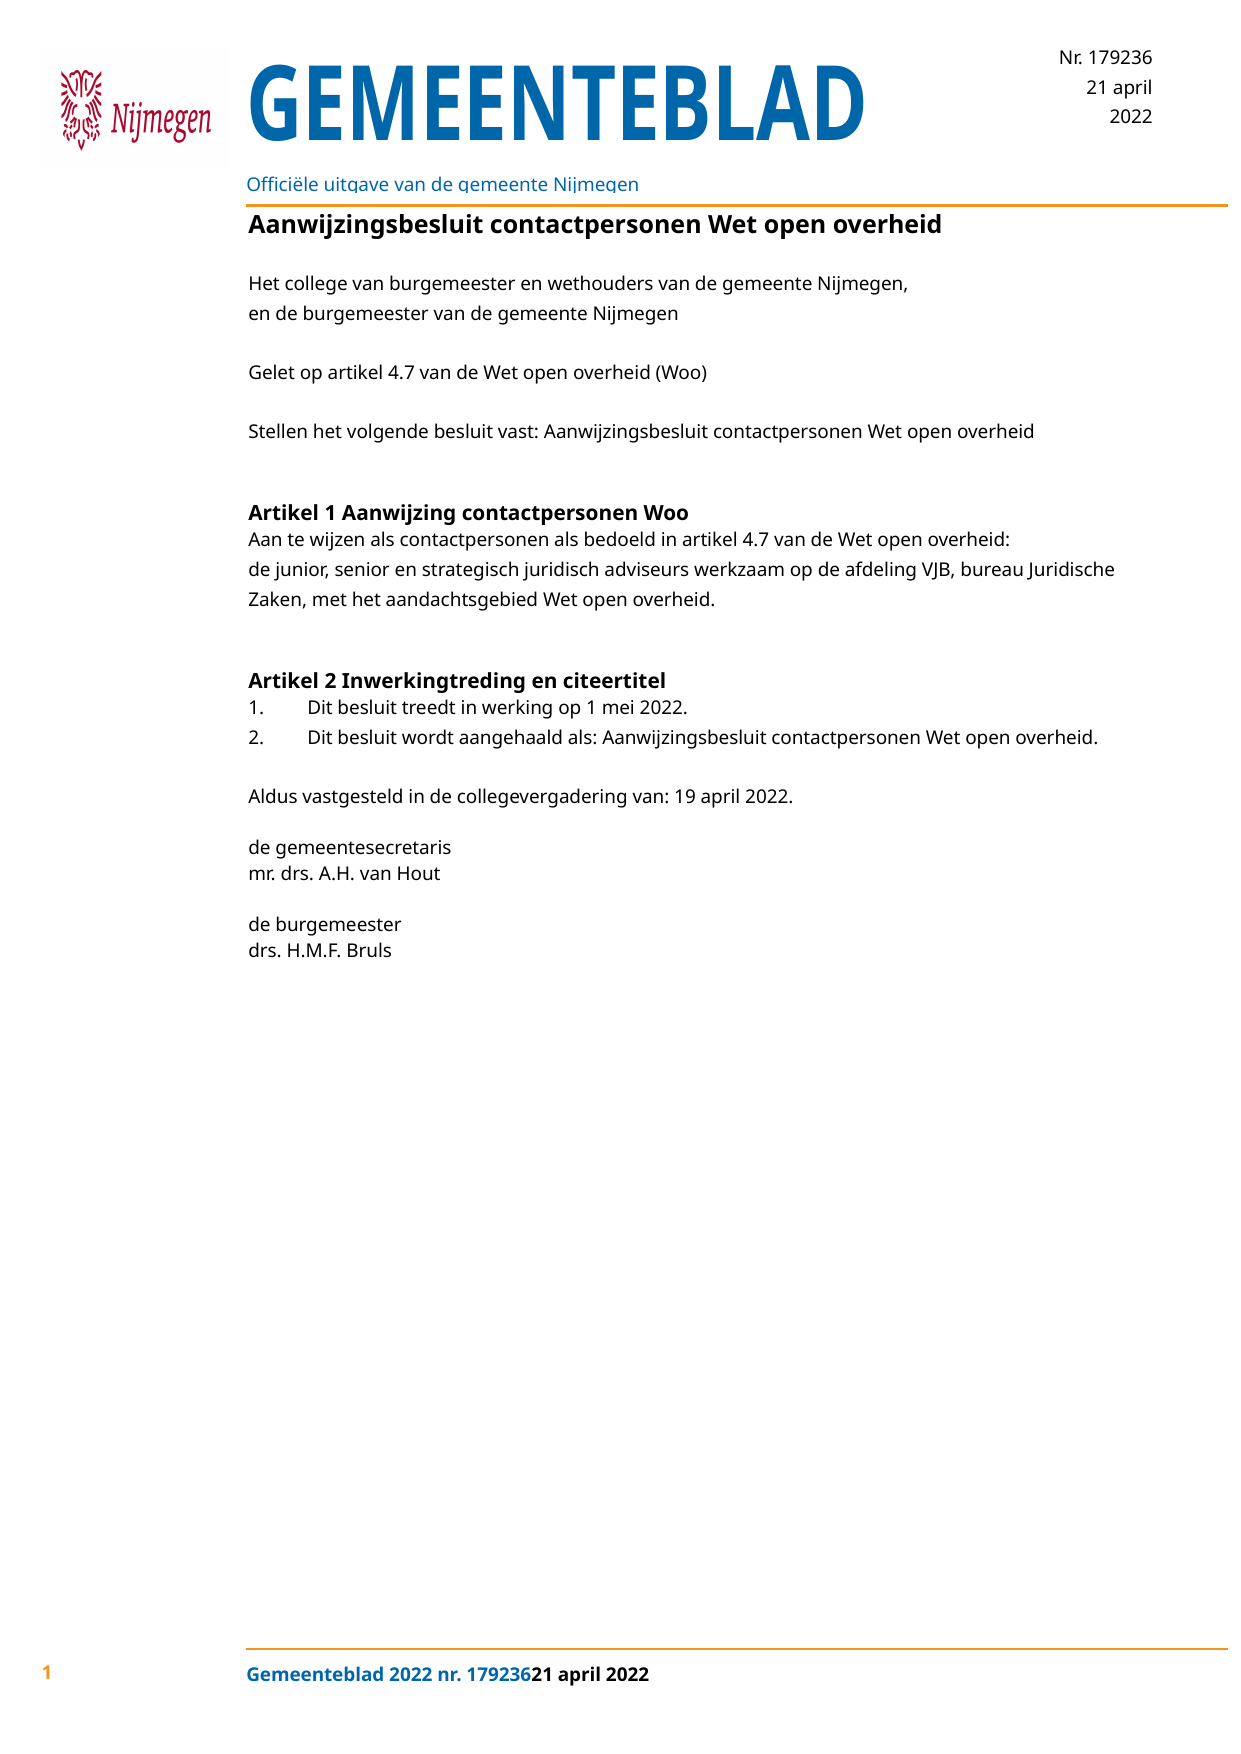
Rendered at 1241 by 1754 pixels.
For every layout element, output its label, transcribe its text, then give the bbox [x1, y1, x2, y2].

text Het college van burgemeester en wethouders van de gemeente Nijmegen, [248, 270, 1152, 296]
text Gelet op artikel 4.7 van de Wet open overheid (Woo) [248, 359, 1152, 385]
text de burgemeester [248, 912, 1152, 937]
text Aan te wijzen als contactpersonen als bedoeld in artikel 4.7 van de Wet open overheid: [248, 527, 1152, 552]
picture [41, 47, 231, 172]
text mr. drs. A.H. van Hout [248, 860, 1152, 886]
text drs. H.M.F. Bruls [248, 937, 1152, 963]
text en de burgemeester van de gemeente Nijmegen [248, 300, 1152, 326]
text Aldus vastgesteld in de collegevergadering van: 19 april 2022. [248, 783, 1152, 809]
list Dit besluit treedt in werking op 1 mei 2022. [248, 694, 1152, 720]
text de gemeentesecretaris [248, 834, 1152, 860]
text Artikel 1 Aanwijzing contactpersonen Woo [248, 498, 1152, 527]
text Aanwijzingsbesluit contactpersonen Wet open overheid [248, 207, 1152, 241]
text Artikel 2 Inwerkingtreding en citeertitel [248, 666, 1152, 694]
list Dit besluit wordt aangehaald als: Aanwijzingsbesluit contactpersonen Wet open overheid. [248, 724, 1152, 749]
text Stellen het volgende besluit vast: Aanwijzingsbesluit contactpersonen Wet open overheid [248, 418, 1152, 444]
text de junior, senior en strategisch juridisch adviseurs werkzaam op de afdeling VJB, bureau Juridische Zaken, met het aandachtsgebied Wet open overheid. [248, 556, 1152, 612]
